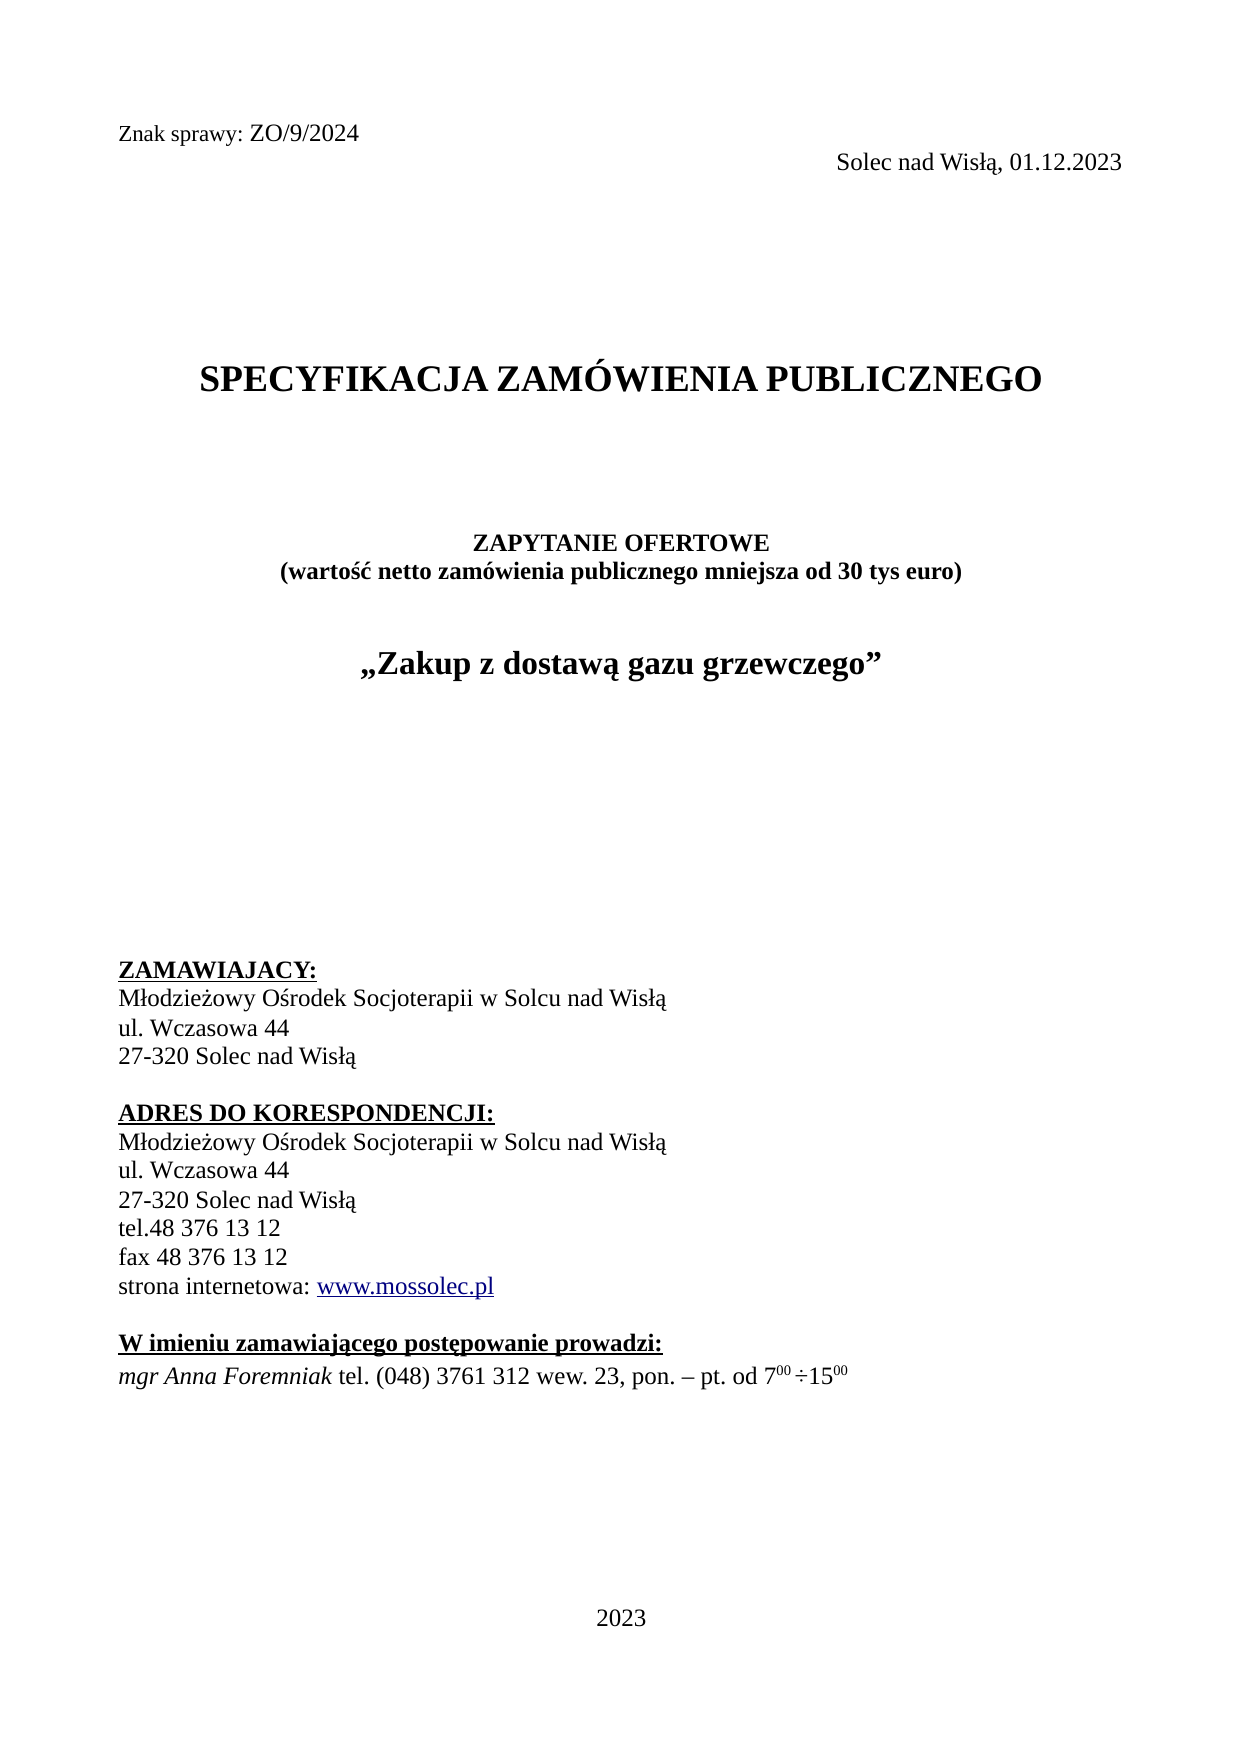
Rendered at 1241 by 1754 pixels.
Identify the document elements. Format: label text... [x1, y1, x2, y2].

text tel.48 376 13 12 [118, 1213, 1122, 1242]
text Znak sprawy: ZO/9/2024 [118, 118, 1122, 147]
text ZAPYTANIE OFERTOWE [118, 528, 1124, 557]
text ADRES DO KORESPONDENCJI: [118, 1098, 1122, 1127]
text fax 48 376 13 12 [118, 1242, 1122, 1271]
text 27-320 Solec nad Wisłą [118, 1185, 1122, 1213]
text SPECYFIKACJA ZAMÓWIENIA PUBLICZNEGO [118, 356, 1124, 399]
text 27-320 Solec nad Wisłą [118, 1042, 1122, 1070]
text ul. Wczasowa 44 [118, 1156, 1122, 1184]
text (wartość netto zamówienia publicznego mniejsza od 30 tys euro) [118, 557, 1124, 585]
text 2023 [118, 1603, 1124, 1632]
text ZAMAWIAJACY: [118, 956, 1122, 984]
text strona internetowa: www.mossolec.pl [118, 1271, 1122, 1300]
text Solec nad Wisłą, 01.12.2023 [118, 147, 1122, 176]
text W imieniu zamawiającego postępowanie prowadzi: [118, 1328, 1122, 1357]
text Młodzieżowy Ośrodek Socjoterapii w Solcu nad Wisłą [118, 984, 1122, 1012]
text „Zakup z dostawą gazu grzewczego” [118, 643, 1124, 682]
text ul. Wczasowa 44 [118, 1013, 1122, 1042]
text Młodzieżowy Ośrodek Socjoterapii w Solcu nad Wisłą [118, 1127, 1122, 1156]
text mgr Anna Foremniak tel. (048) 3761 312 wew. 23, pon. – pt. od 700 ÷1500 [118, 1361, 1122, 1390]
